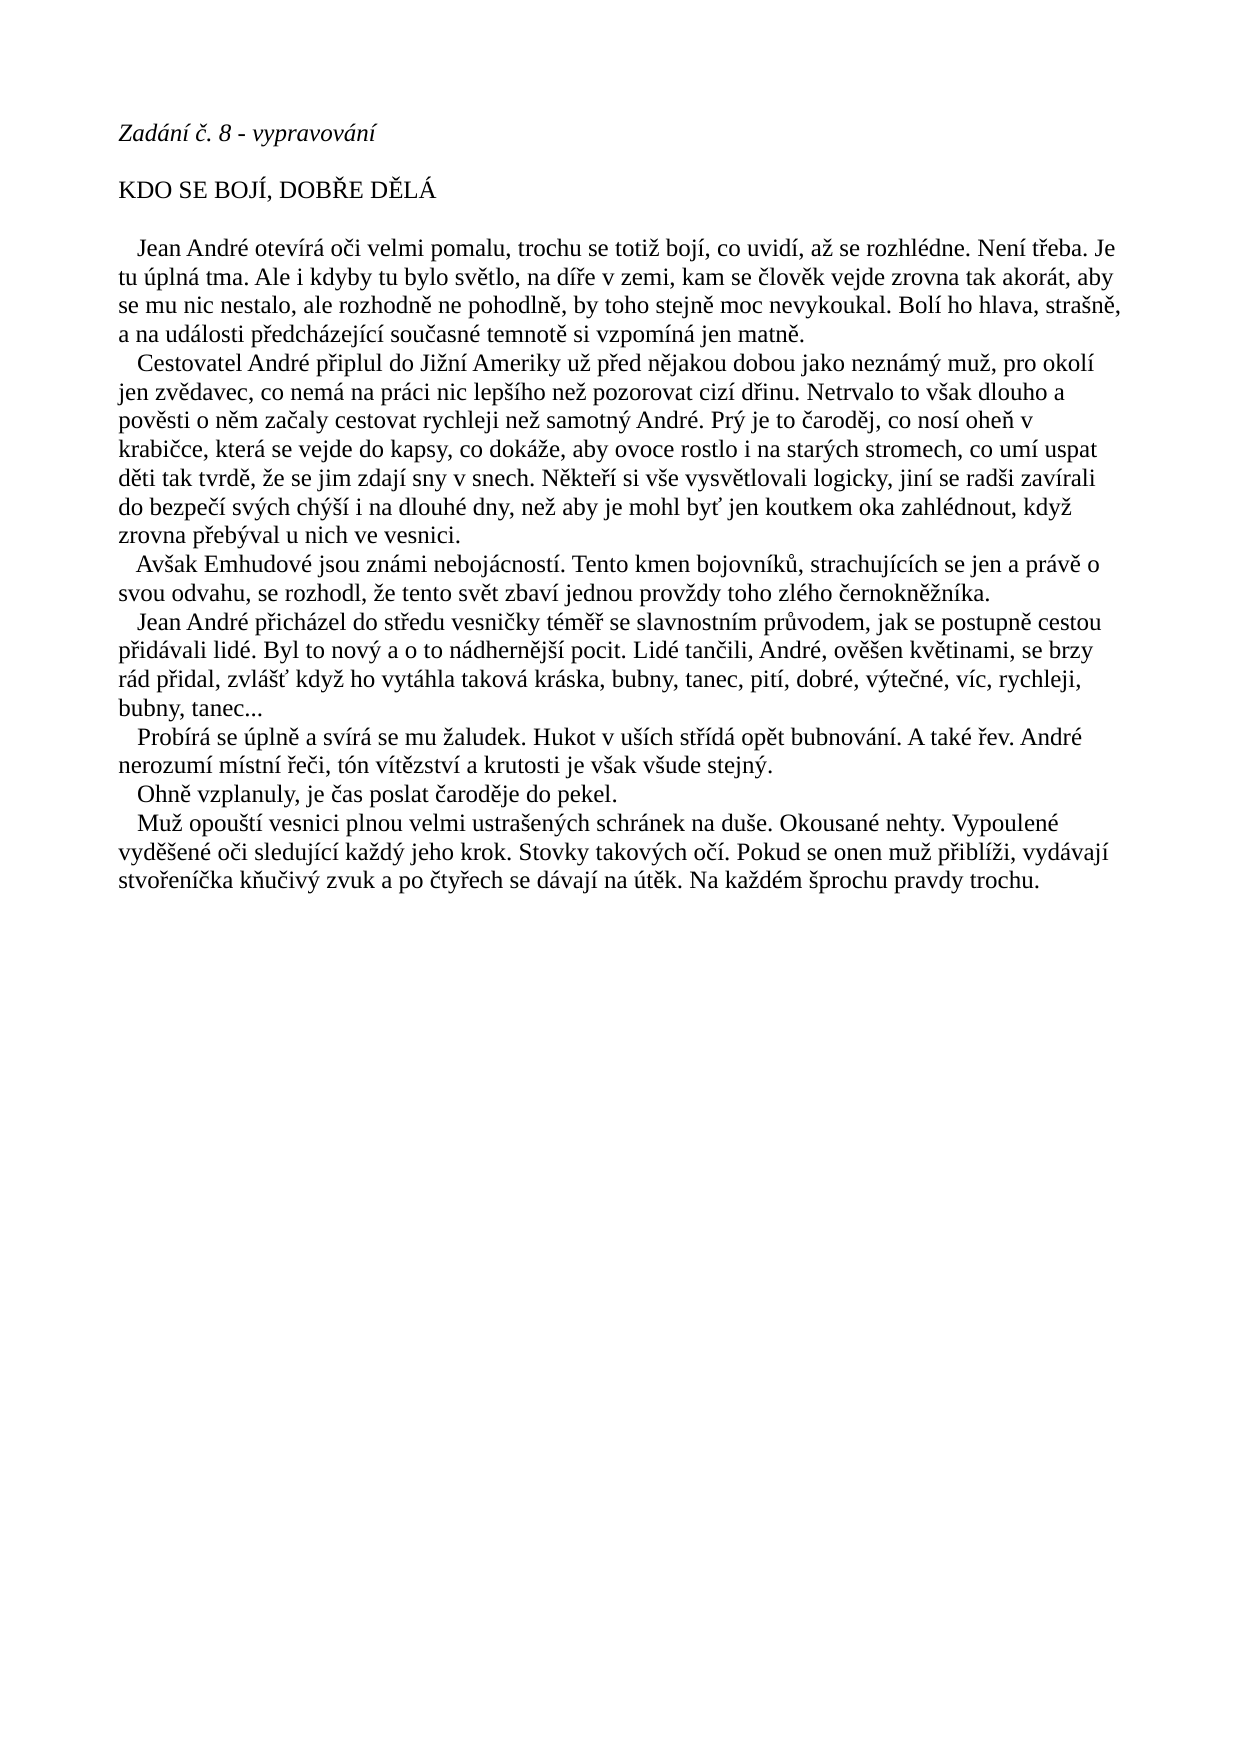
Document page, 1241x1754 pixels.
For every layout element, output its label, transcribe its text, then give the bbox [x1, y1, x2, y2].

text Probírá se úplně a svírá se mu žaludek. Hukot v uších střídá opět bubnování. A také řev. André nerozumí místní řeči, tón vítězství a krutosti je však všude stejný. [118, 722, 1122, 779]
text Ohně vzplanuly, je čas poslat čaroděje do pekel. [118, 779, 1122, 808]
text KDO SE BOJÍ, DOBŘE DĚLÁ [118, 176, 1122, 204]
text Jean André otevírá oči velmi pomalu, trochu se totiž bojí, co uvidí, až se rozhlédne. Není třeba. Je tu úplná tma. Ale i kdyby tu bylo světlo, na díře v zemi, kam se člověk vejde zrovna tak akorát, aby se mu nic nestalo, ale rozhodně ne pohodlně, by toho stejně moc nevykoukal. Bolí ho hlava, strašně, a na události předcházející současné temnotě si vzpomíná jen matně. [118, 233, 1122, 348]
text Avšak Emhudové jsou známi nebojácností. Tento kmen bojovníků, strachujících se jen a právě o svou odvahu, se rozhodl, že tento svět zbaví jednou provždy toho zlého černokněžníka. [118, 549, 1122, 607]
text Muž opouští vesnici plnou velmi ustrašených schránek na duše. Okousané nehty. Vypoulené vyděšené oči sledující každý jeho krok. Stovky takových očí. Pokud se onen muž přiblíži, vydávají stvořeníčka kňučivý zvuk a po čtyřech se dávají na útěk. Na každém šprochu pravdy trochu. [118, 808, 1122, 894]
text Jean André přicházel do středu vesničky téměř se slavnostním průvodem, jak se postupně cestou přidávali lidé. Byl to nový a o to nádhernější pocit. Lidé tančili, André, ověšen květinami, se brzy rád přidal, zvlášť když ho vytáhla taková kráska, bubny, tanec, pití, dobré, výtečné, víc, rychleji, bubny, tanec... [118, 607, 1122, 722]
text Cestovatel André připlul do Jižní Ameriky už před nějakou dobou jako neznámý muž, pro okolí jen zvědavec, co nemá na práci nic lepšího než pozorovat cizí dřinu. Netrvalo to však dlouho a pověsti o něm začaly cestovat rychleji než samotný André. Prý je to čaroděj, co nosí oheň v krabičce, která se vejde do kapsy, co dokáže, aby ovoce rostlo i na starých stromech, co umí uspat děti tak tvrdě, že se jim zdají sny v snech. Někteří si vše vysvětlovali logicky, jiní se radši zavírali do bezpečí svých chýší i na dlouhé dny, než aby je mohl byť jen koutkem oka zahlédnout, když zrovna přebýval u nich ve vesnici. [118, 348, 1122, 549]
text Zadání č. 8 - vypravování [118, 118, 1122, 147]
